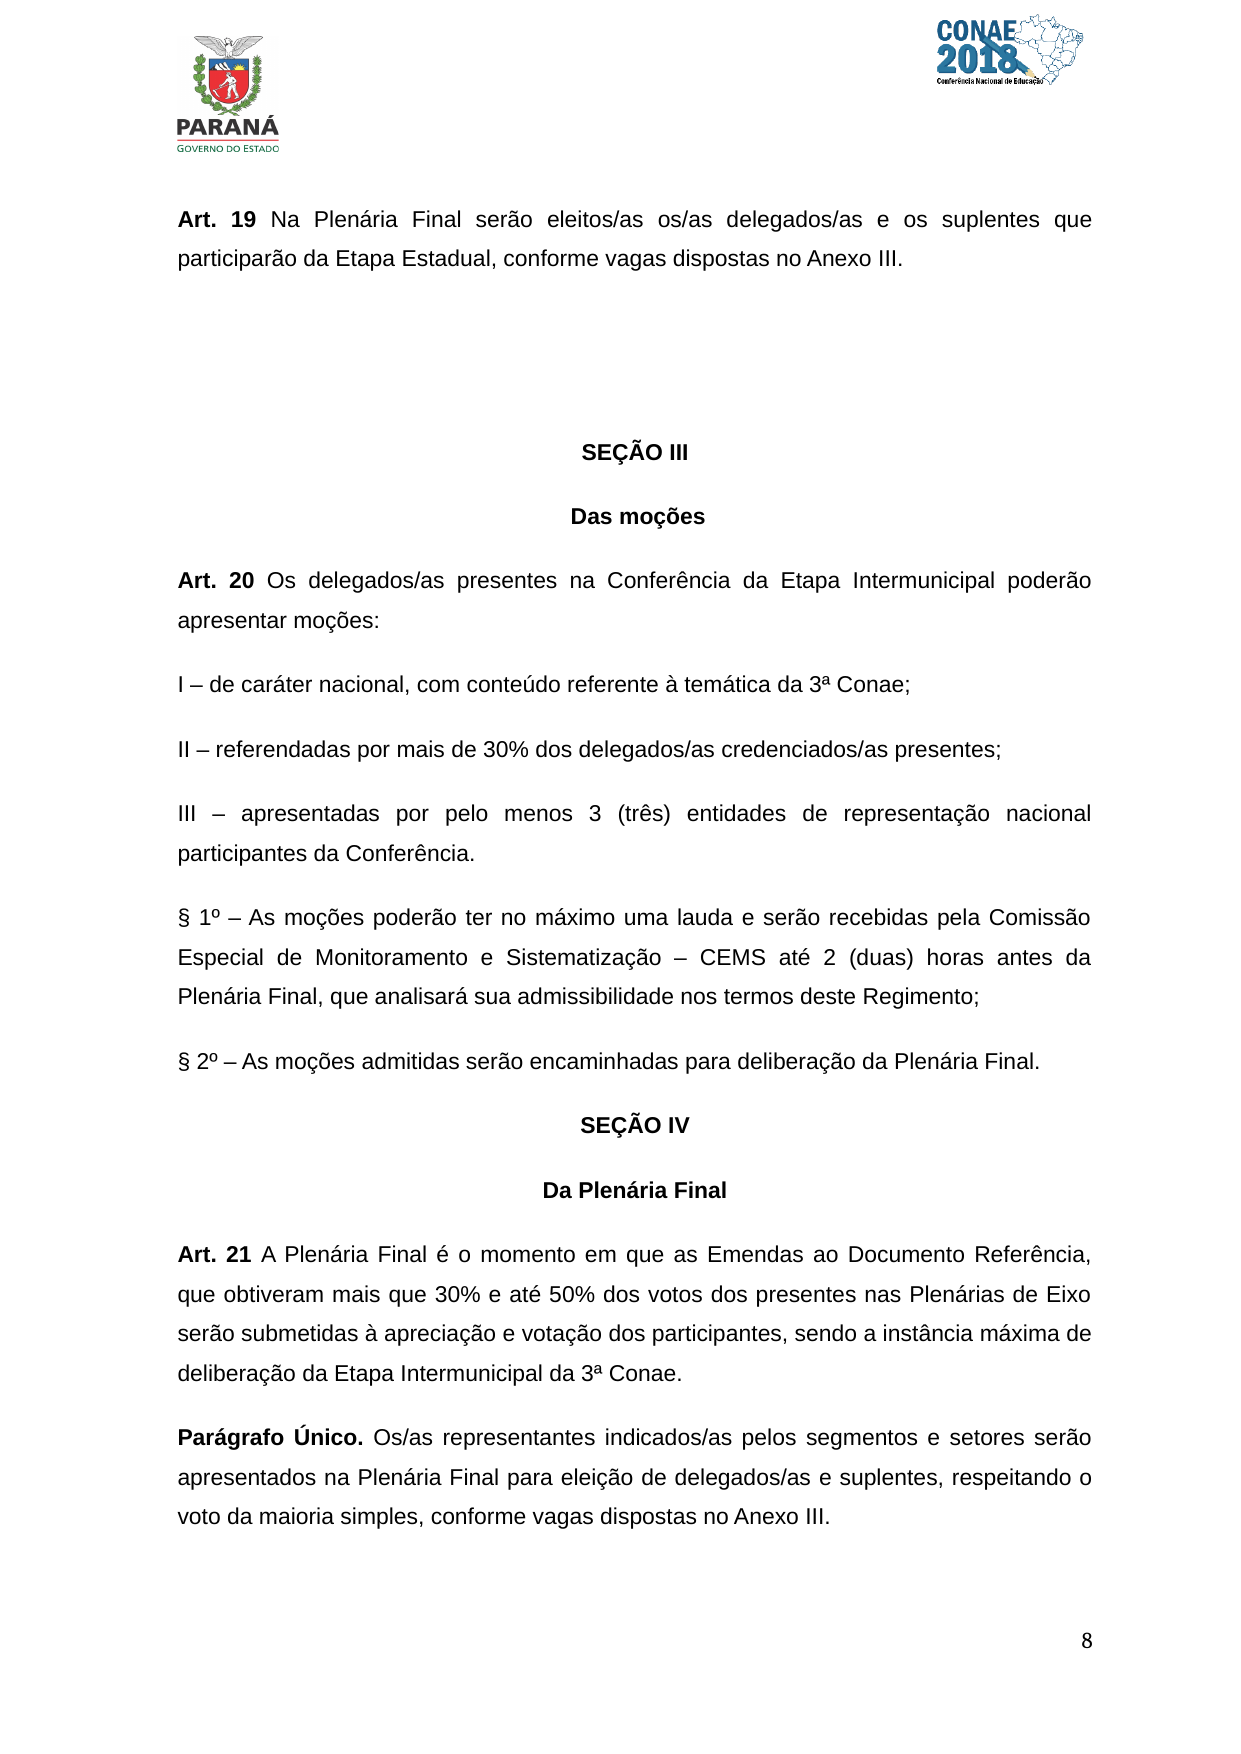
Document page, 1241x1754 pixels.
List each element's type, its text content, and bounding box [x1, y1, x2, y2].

picture [177, 36, 279, 152]
text Art. 21 A Plenária Final é o momento em que as Emendas ao Documento Referência, que obtiveram mais que 30% e até 50% dos votos dos presentes nas Plenárias de Eixo serão submetidas à apreciação e votação dos participantes, sendo a instância máxima de deliberação da Etapa Intermunicipal da 3ª Conae. [177, 1241, 1092, 1386]
text I – de caráter nacional, com conteúdo referente à temática da 3ª Conae; [177, 671, 1092, 698]
text SEÇÃO IV [177, 1112, 1092, 1139]
text § 1º – As moções poderão ter no máximo uma lauda e serão recebidas pela Comissão Especial de Monitoramento e Sistematização – CEMS até 2 (duas) horas antes da Plenária Final, que analisará sua admissibilidade nos termos deste Regimento; [177, 904, 1092, 1010]
text Da Plenária Final [177, 1177, 1092, 1203]
text SEÇÃO III [177, 438, 1092, 465]
text Parágrafo Único. Os/as representantes indicados/as pelos segmentos e setores serão apresentados na Plenária Final para eleição de delegados/as e suplentes, respeitando o voto da maioria simples, conforme vagas dispostas no Anexo III. [177, 1424, 1092, 1529]
text II – referendadas por mais de 30% dos delegados/as credenciados/as presentes; [177, 736, 1092, 762]
picture [921, 0, 1093, 100]
text Das moções [177, 503, 1092, 529]
text Art. 20 Os delegados/as presentes na Conferência da Etapa Intermunicipal poderão apresentar moções: [177, 567, 1092, 633]
text III – apresentadas por pelo menos 3 (três) entidades de representação nacional participantes da Conferência. [177, 800, 1092, 866]
text Art. 19 Na Plenária Final serão eleitos/as os/as delegados/as e os suplentes que participarão da Etapa Estadual, conforme vagas dispostas no Anexo III. [177, 206, 1092, 271]
text § 2º – As moções admitidas serão encaminhadas para deliberação da Plenária Final. [177, 1048, 1092, 1074]
